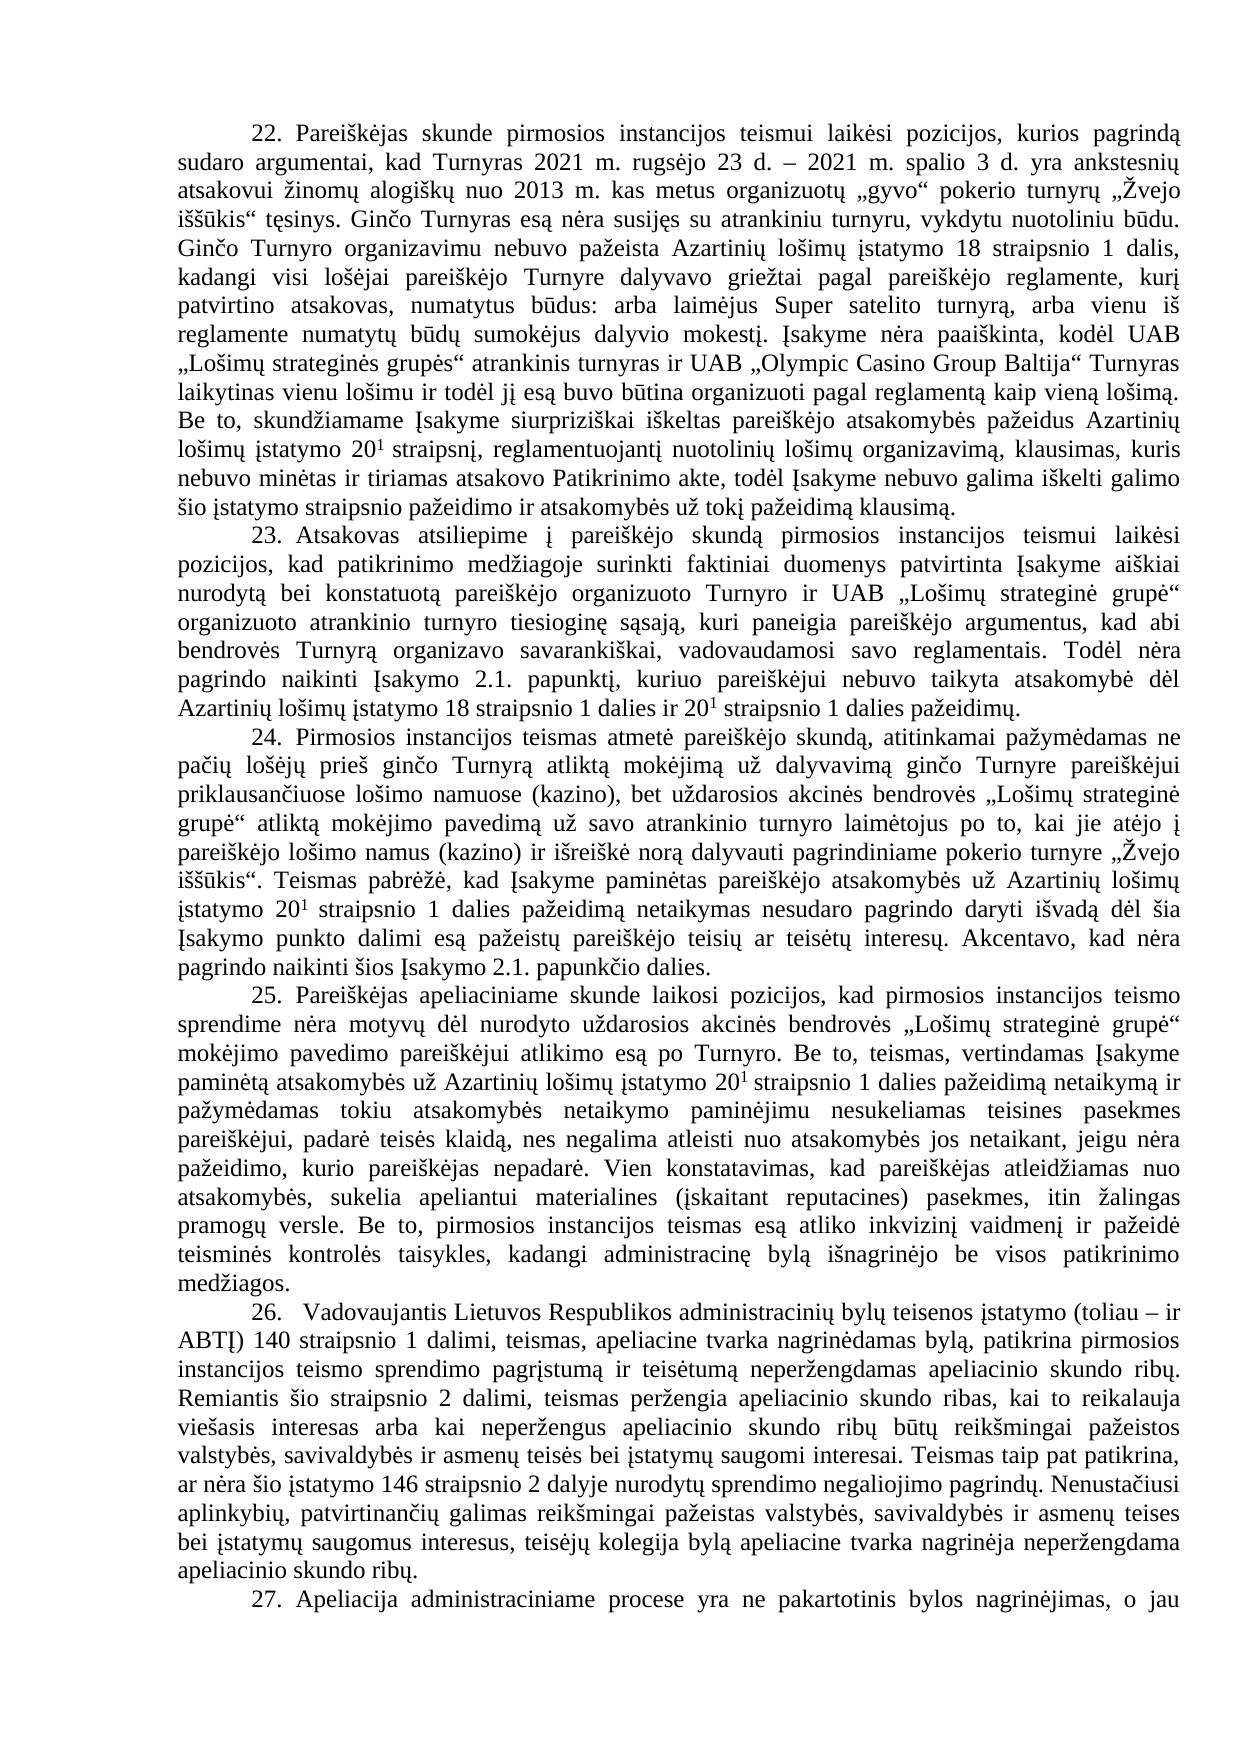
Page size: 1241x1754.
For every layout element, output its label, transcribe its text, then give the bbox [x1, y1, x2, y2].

text 22. Pareiškėjas skunde pirmosios instancijos teismui laikėsi pozicijos, kurios pagrindą sudaro argumentai, kad Turnyras 2021 m. rugsėjo 23 d. – 2021 m. spalio 3 d. yra ankstesnių atsakovui žinomų alogiškų nuo 2013 m. kas metus organizuotų „gyvo“ pokerio turnyrų „Žvejo iššūkis“ tęsinys. Ginčo Turnyras esą nėra susijęs su atrankiniu turnyru, vykdytu nuotoliniu būdu. Ginčo Turnyro organizavimu nebuvo pažeista Azartinių lošimų įstatymo 18 straipsnio 1 dalis, kadangi visi lošėjai pareiškėjo Turnyre dalyvavo griežtai pagal pareiškėjo reglamente, kurį patvirtino atsakovas, numatytus būdus: arba laimėjus Super satelito turnyrą, arba vienu iš reglamente numatytų būdų sumokėjus dalyvio mokestį. Įsakyme nėra paaiškinta, kodėl UAB „Lošimų strateginės grupės“ atrankinis turnyras ir UAB „Olympic Casino Group Baltija“ Turnyras laikytinas vienu lošimu ir todėl jį esą buvo būtina organizuoti pagal reglamentą kaip vieną lošimą. Be to, skundžiamame Įsakyme siurpriziškai iškeltas pareiškėjo atsakomybės pažeidus Azartinių lošimų įstatymo 201 straipsnį, reglamentuojantį nuotolinių lošimų organizavimą, klausimas, kuris nebuvo minėtas ir tiriamas atsakovo Patikrinimo akte, todėl Įsakyme nebuvo galima iškelti galimo šio įstatymo straipsnio pažeidimo ir atsakomybės už tokį pažeidimą klausimą. [177, 118, 1181, 521]
text 26. Vadovaujantis Lietuvos Respublikos administracinių bylų teisenos įstatymo (toliau – ir ABTĮ) 140 straipsnio 1 dalimi, teismas, apeliacine tvarka nagrinėdamas bylą, patikrina pirmosios instancijos teismo sprendimo pagrįstumą ir teisėtumą neperžengdamas apeliacinio skundo ribų. Remiantis šio straipsnio 2 dalimi, teismas peržengia apeliacinio skundo ribas, kai to reikalauja viešasis interesas arba kai neperžengus apeliacinio skundo ribų būtų reikšmingai pažeistos valstybės, savivaldybės ir asmenų teisės bei įstatymų saugomi interesai. Teismas taip pat patikrina, ar nėra šio įstatymo 146 straipsnio 2 dalyje nurodytų sprendimo negaliojimo pagrindų. Nenustačiusi aplinkybių, patvirtinančių galimas reikšmingai pažeistas valstybės, savivaldybės ir asmenų teises bei įstatymų saugomus interesus, teisėjų kolegija bylą apeliacine tvarka nagrinėja neperžengdama apeliacinio skundo ribų. [177, 1297, 1181, 1584]
text 25. Pareiškėjas apeliaciniame skunde laikosi pozicijos, kad pirmosios instancijos teismo sprendime nėra motyvų dėl nurodyto uždarosios akcinės bendrovės „Lošimų strateginė grupė“ mokėjimo pavedimo pareiškėjui atlikimo esą po Turnyro. Be to, teismas, vertindamas Įsakyme paminėtą atsakomybės už Azartinių lošimų įstatymo 201 straipsnio 1 dalies pažeidimą netaikymą ir pažymėdamas tokiu atsakomybės netaikymo paminėjimu nesukeliamas teisines pasekmes pareiškėjui, padarė teisės klaidą, nes negalima atleisti nuo atsakomybės jos netaikant, jeigu nėra pažeidimo, kurio pareiškėjas nepadarė. Vien konstatavimas, kad pareiškėjas atleidžiamas nuo atsakomybės, sukelia apeliantui materialines (įskaitant reputacines) pasekmes, itin žalingas pramogų versle. Be to, pirmosios instancijos teismas esą atliko inkvizinį vaidmenį ir pažeidė teisminės kontrolės taisykles, kadangi administracinę bylą išnagrinėjo be visos patikrinimo medžiagos. [177, 981, 1181, 1297]
text 24. Pirmosios instancijos teismas atmetė pareiškėjo skundą, atitinkamai pažymėdamas ne pačių lošėjų prieš ginčo Turnyrą atliktą mokėjimą už dalyvavimą ginčo Turnyre pareiškėjui priklausančiuose lošimo namuose (kazino), bet uždarosios akcinės bendrovės „Lošimų strateginė grupė“ atliktą mokėjimo pavedimą už savo atrankinio turnyro laimėtojus po to, kai jie atėjo į pareiškėjo lošimo namus (kazino) ir išreiškė norą dalyvauti pagrindiniame pokerio turnyre „Žvejo iššūkis“. Teismas pabrėžė, kad Įsakyme paminėtas pareiškėjo atsakomybės už Azartinių lošimų įstatymo 201 straipsnio 1 dalies pažeidimą netaikymas nesudaro pagrindo daryti išvadą dėl šia Įsakymo punkto dalimi esą pažeistų pareiškėjo teisių ar teisėtų interesų. Akcentavo, kad nėra pagrindo naikinti šios Įsakymo 2.1. papunkčio dalies. [177, 722, 1181, 981]
text 23. Atsakovas atsiliepime į pareiškėjo skundą pirmosios instancijos teismui laikėsi pozicijos, kad patikrinimo medžiagoje surinkti faktiniai duomenys patvirtinta Įsakyme aiškiai nurodytą bei konstatuotą pareiškėjo organizuoto Turnyro ir UAB „Lošimų strateginė grupė“ organizuoto atrankinio turnyro tiesioginę sąsają, kuri paneigia pareiškėjo argumentus, kad abi bendrovės Turnyrą organizavo savarankiškai, vadovaudamosi savo reglamentais. Todėl nėra pagrindo naikinti Įsakymo 2.1. papunktį, kuriuo pareiškėjui nebuvo taikyta atsakomybė dėl Azartinių lošimų įstatymo 18 straipsnio 1 dalies ir 201 straipsnio 1 dalies pažeidimų. [177, 521, 1181, 722]
text 27. Apeliacija administraciniame procese yra ne pakartotinis bylos nagrinėjimas, o jau [177, 1584, 1181, 1613]
